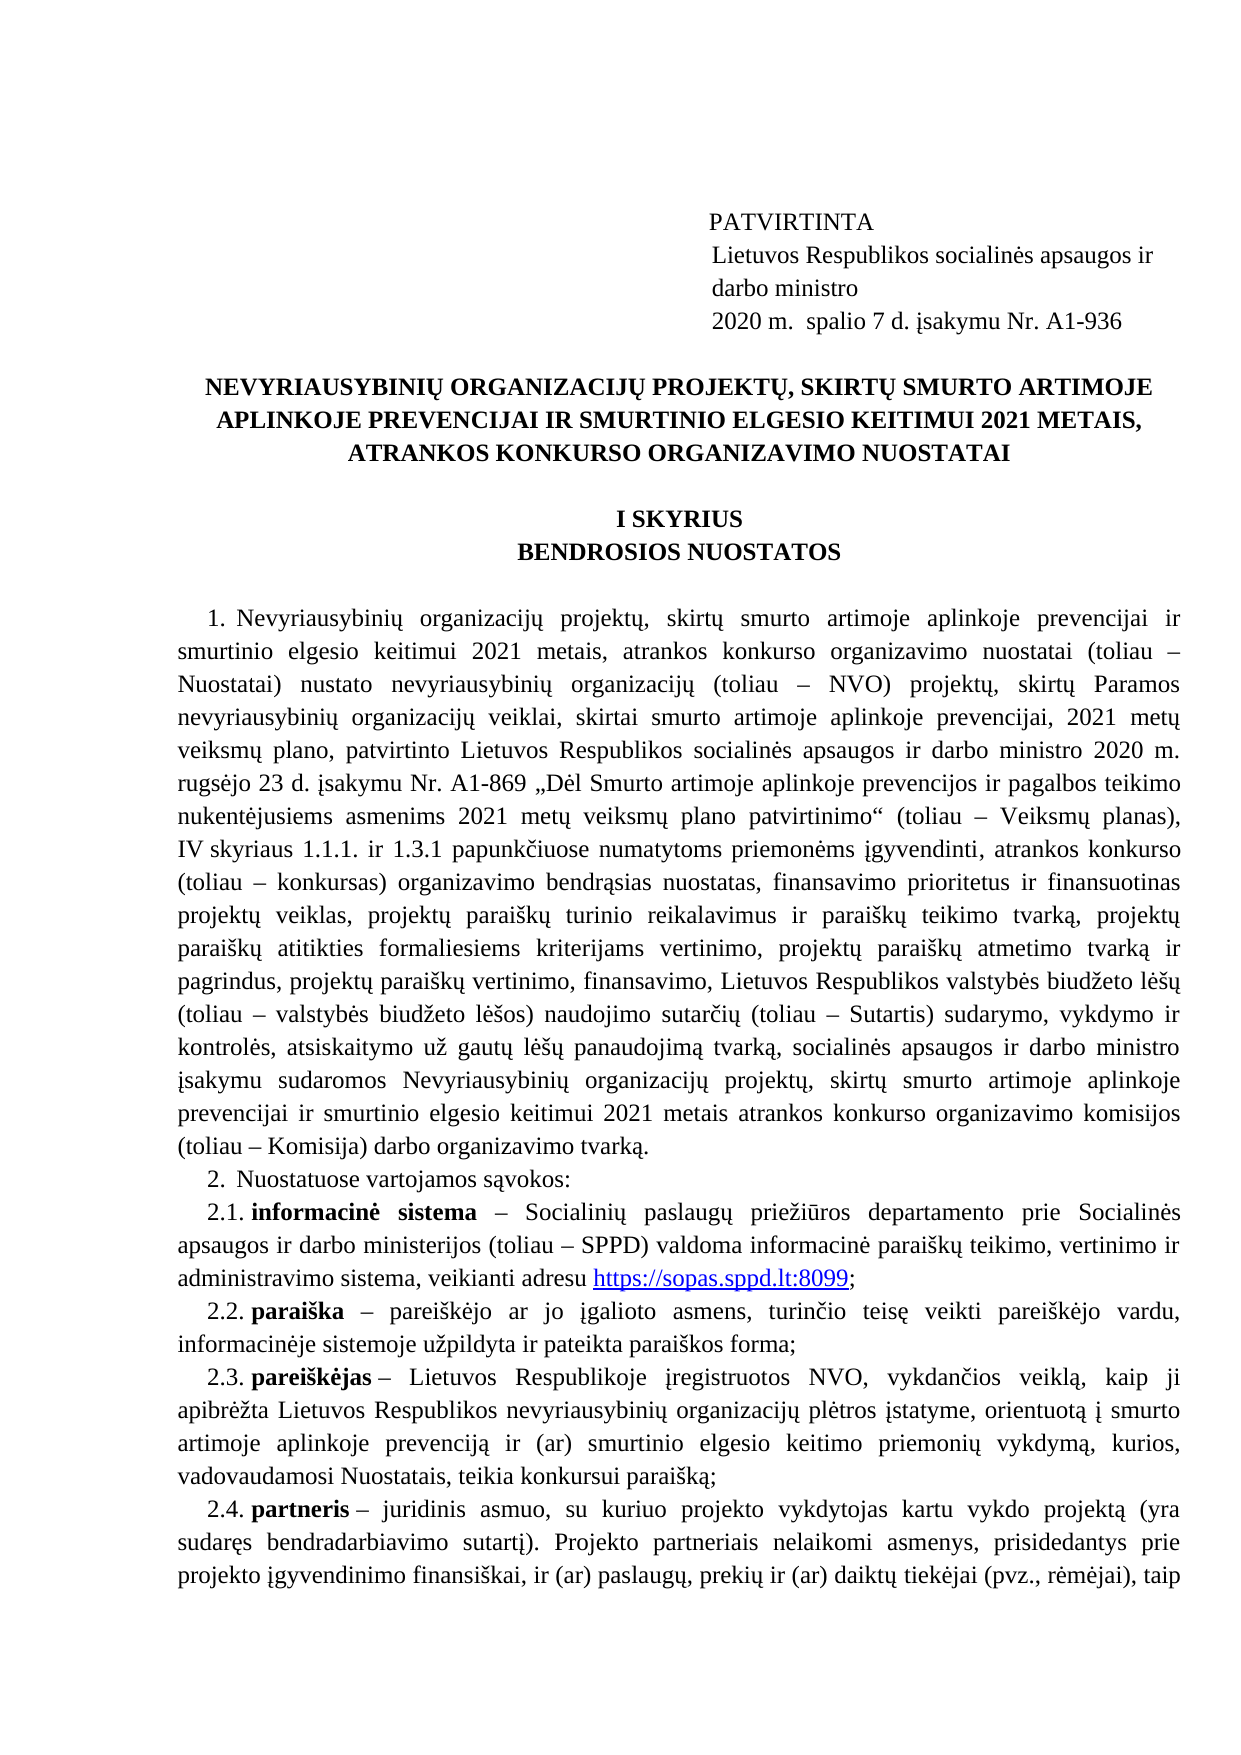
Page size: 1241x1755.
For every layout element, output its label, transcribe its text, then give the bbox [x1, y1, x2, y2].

text NEVYRIAUSYBINIŲ ORGANIZACIJŲ PROJEKTŲ, SKIRTŲ SMURTO ARTIMOJE APLINKOJE PREVENCIJAI IR SMURTINIO ELGESIO KEITIMUI 2021 METAIS, ATRANKOS KONKURSO ORGANIZAVIMO NUOSTATAI [177, 372, 1181, 467]
text 1. Nevyriausybinių organizacijų projektų, skirtų smurto artimoje aplinkoje prevencijai ir smurtinio elgesio keitimui 2021 metais, atrankos konkurso organizavimo nuostatai (toliau – Nuostatai) nustato nevyriausybinių organizacijų (toliau – NVO) projektų, skirtų Paramos nevyriausybinių organizacijų veiklai, skirtai smurto artimoje aplinkoje prevencijai, 2021 metų veiksmų plano, patvirtinto Lietuvos Respublikos socialinės apsaugos ir darbo ministro 2020 m. rugsėjo 23 d. įsakymu Nr. A1-869 „Dėl Smurto artimoje aplinkoje prevencijos ir pagalbos teikimo nukentėjusiems asmenims 2021 metų veiksmų plano patvirtinimo“ (toliau – Veiksmų planas), IV skyriaus 1.1.1. ir 1.3.1 papunkčiuose numatytoms priemonėms įgyvendinti, atrankos konkurso (toliau – konkursas) organizavimo bendrąsias nuostatas, finansavimo prioritetus ir finansuotinas projektų veiklas, projektų paraiškų turinio reikalavimus ir paraiškų teikimo tvarką, projektų paraiškų atitikties formaliesiems kriterijams vertinimo, projektų paraiškų atmetimo tvarką ir pagrindus, projektų paraiškų vertinimo, finansavimo, Lietuvos Respublikos valstybės biudžeto lėšų (toliau – valstybės biudžeto lėšos) naudojimo sutarčių (toliau – Sutartis) sudarymo, vykdymo ir kontrolės, atsiskaitymo už gautų lėšų panaudojimą tvarką, socialinės apsaugos ir darbo ministro įsakymu sudaromos Nevyriausybinių organizacijų projektų, skirtų smurto artimoje aplinkoje prevencijai ir smurtinio elgesio keitimui 2021 metais atrankos konkurso organizavimo komisijos (toliau – Komisija) darbo organizavimo tvarką. [177, 603, 1181, 1160]
text BENDROSIOS NUOSTATOS [177, 537, 1181, 566]
text 2.4. partneris – juridinis asmuo, su kuriuo projekto vykdytojas kartu vykdo projektą (yra sudaręs bendradarbiavimo sutartį). Projekto partneriais nelaikomi asmenys, prisidedantys prie projekto įgyvendinimo finansiškai, ir (ar) paslaugų, prekių ir (ar) daiktų tiekėjai (pvz., rėmėjai), taip [177, 1494, 1181, 1589]
text 2.3. pareiškėjas – Lietuvos Respublikoje įregistruotos NVO, vykdančios veiklą, kaip ji apibrėžta Lietuvos Respublikos nevyriausybinių organizacijų plėtros įstatyme, orientuotą į smurto artimoje aplinkoje prevenciją ir (ar) smurtinio elgesio keitimo priemonių vykdymą, kurios, vadovaudamosi Nuostatais, teikia konkursui paraišką; [177, 1362, 1181, 1490]
text 2.2. paraiška – pareiškėjo ar jo įgalioto asmens, turinčio teisę veikti pareiškėjo vardu, informacinėje sistemoje užpildyta ir pateikta paraiškos forma; [177, 1296, 1181, 1358]
text I SKYRIUS [177, 504, 1181, 533]
text Lietuvos Respublikos socialinės apsaugos ir [712, 240, 1181, 268]
text 2.1. informacinė sistema – Socialinių paslaugų priežiūros departamento prie Socialinės apsaugos ir darbo ministerijos (toliau – SPPD) valdoma informacinė paraiškų teikimo, vertinimo ir administravimo sistema, veikianti adresu https://sopas.sppd.lt:8099; [177, 1197, 1181, 1292]
text PATVIRTINTA [709, 207, 1181, 235]
text darbo ministro [712, 273, 1181, 301]
text 2020 m. spalio 7 d. įsakymu Nr. A1-936 [712, 306, 1181, 334]
text 2. Nuostatuose vartojamos sąvokos: [177, 1164, 1181, 1193]
